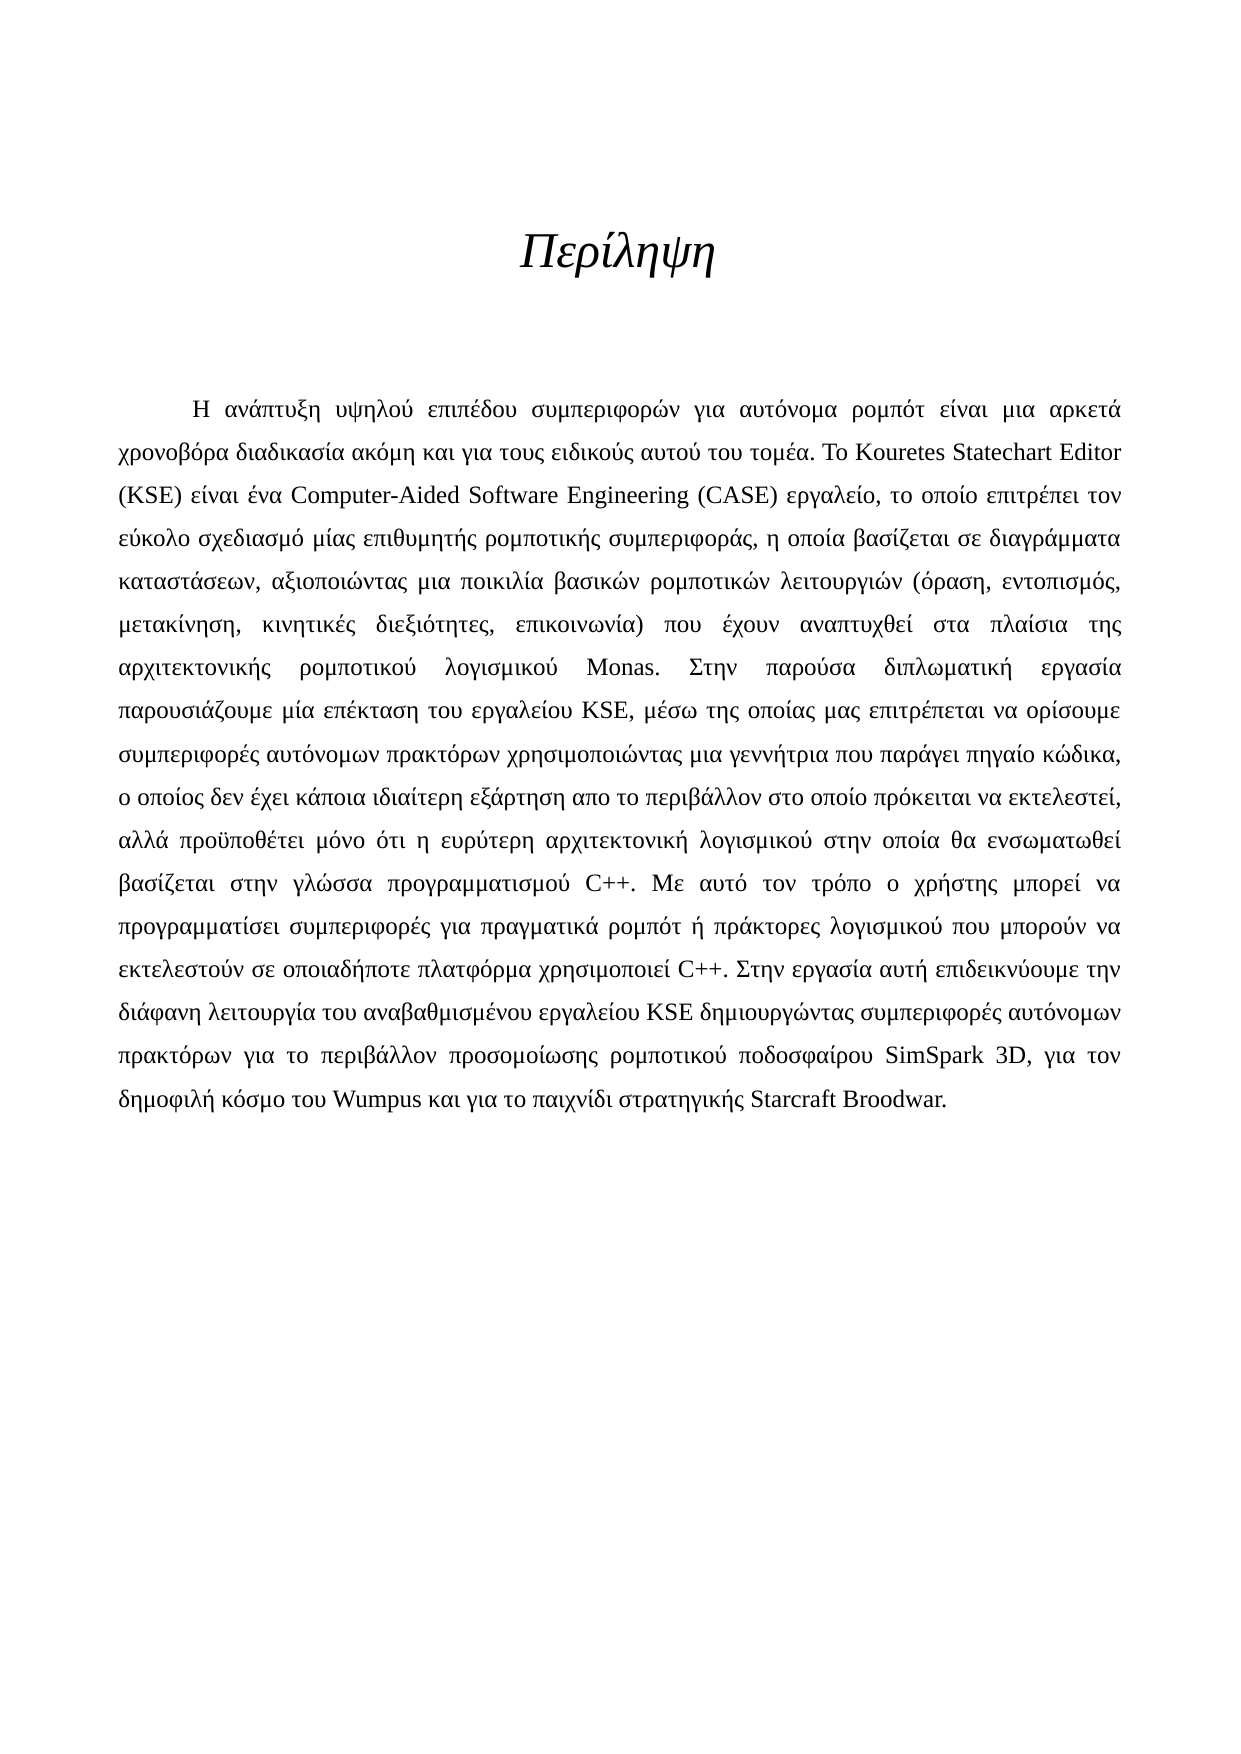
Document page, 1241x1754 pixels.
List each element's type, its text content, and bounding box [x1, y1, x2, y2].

text Η ανάπτυξη υψηλού επιπέδου συμπεριφορών για αυτόνομα ρομπότ είναι μια αρκετά χρονοβόρα διαδικασία ακόμη και για τους ειδικούς αυτού του τομέα. Το Kouretes Statechart Editor (KSE) είναι ένα Computer-Aided Software Engineering (CASE) εργαλείο, το οποίο επιτρέπει τον εύκολο σχεδιασμό μίας επιθυμητής ρομποτικής συμπεριφοράς, η οποία βασίζεται σε διαγράμματα καταστάσεων, αξιοποιώντας μια ποικιλία βασικών ρομποτικών λειτουργιών (όραση, εντοπισμός, μετακίνηση, κινητικές διεξιότητες, επικοινωνία) που έχουν αναπτυχθεί στα πλαίσια της αρχιτεκτονικής ρομποτικού λογισμικού Monas. Στην παρούσα διπλωματική εργασία παρουσιάζουμε μία επέκταση του εργαλείου KSE, μέσω της οποίας μας επιτρέπεται να ορίσουμε συμπεριφορές αυτόνομων πρακτόρων χρησιμοποιώντας μια γεννήτρια που παράγει πηγαίο κώδικα, ο οποίος δεν έχει κάποια ιδιαίτερη εξάρτηση απο το περιβάλλον στο οποίο πρόκειται να εκτελεστεί, αλλά προϋποθέτει μόνο ότι η ευρύτερη αρχιτεκτονική λογισμικού στην οποία θα ενσωματωθεί βασίζεται στην γλώσσα προγραμματισμού C++. Με αυτό τον τρόπο ο χρήστης μπορεί να προγραμματίσει συμπεριφορές για πραγματικά ρομπότ ή πράκτορες λογισμικού που μπορούν να εκτελεστούν σε οποιαδήποτε πλατφόρμα χρησιμοποιεί C++. Στην εργασία αυτή επιδεικνύουμε την διάφανη λειτουργία του αναβαθμισμένου εργαλείου KSE δημιουργώντας συμπεριφορές αυτόνομων πρακτόρων για το περιβάλλον προσομοίωσης ρομποτικού ποδοσφαίρου SimSpark 3D, για τον δημοφιλή κόσμο του Wumpus και για το παιχνίδι στρατηγικής Starcraft Broodwar. [118, 394, 1122, 1112]
text Περίληψη [118, 221, 1122, 279]
